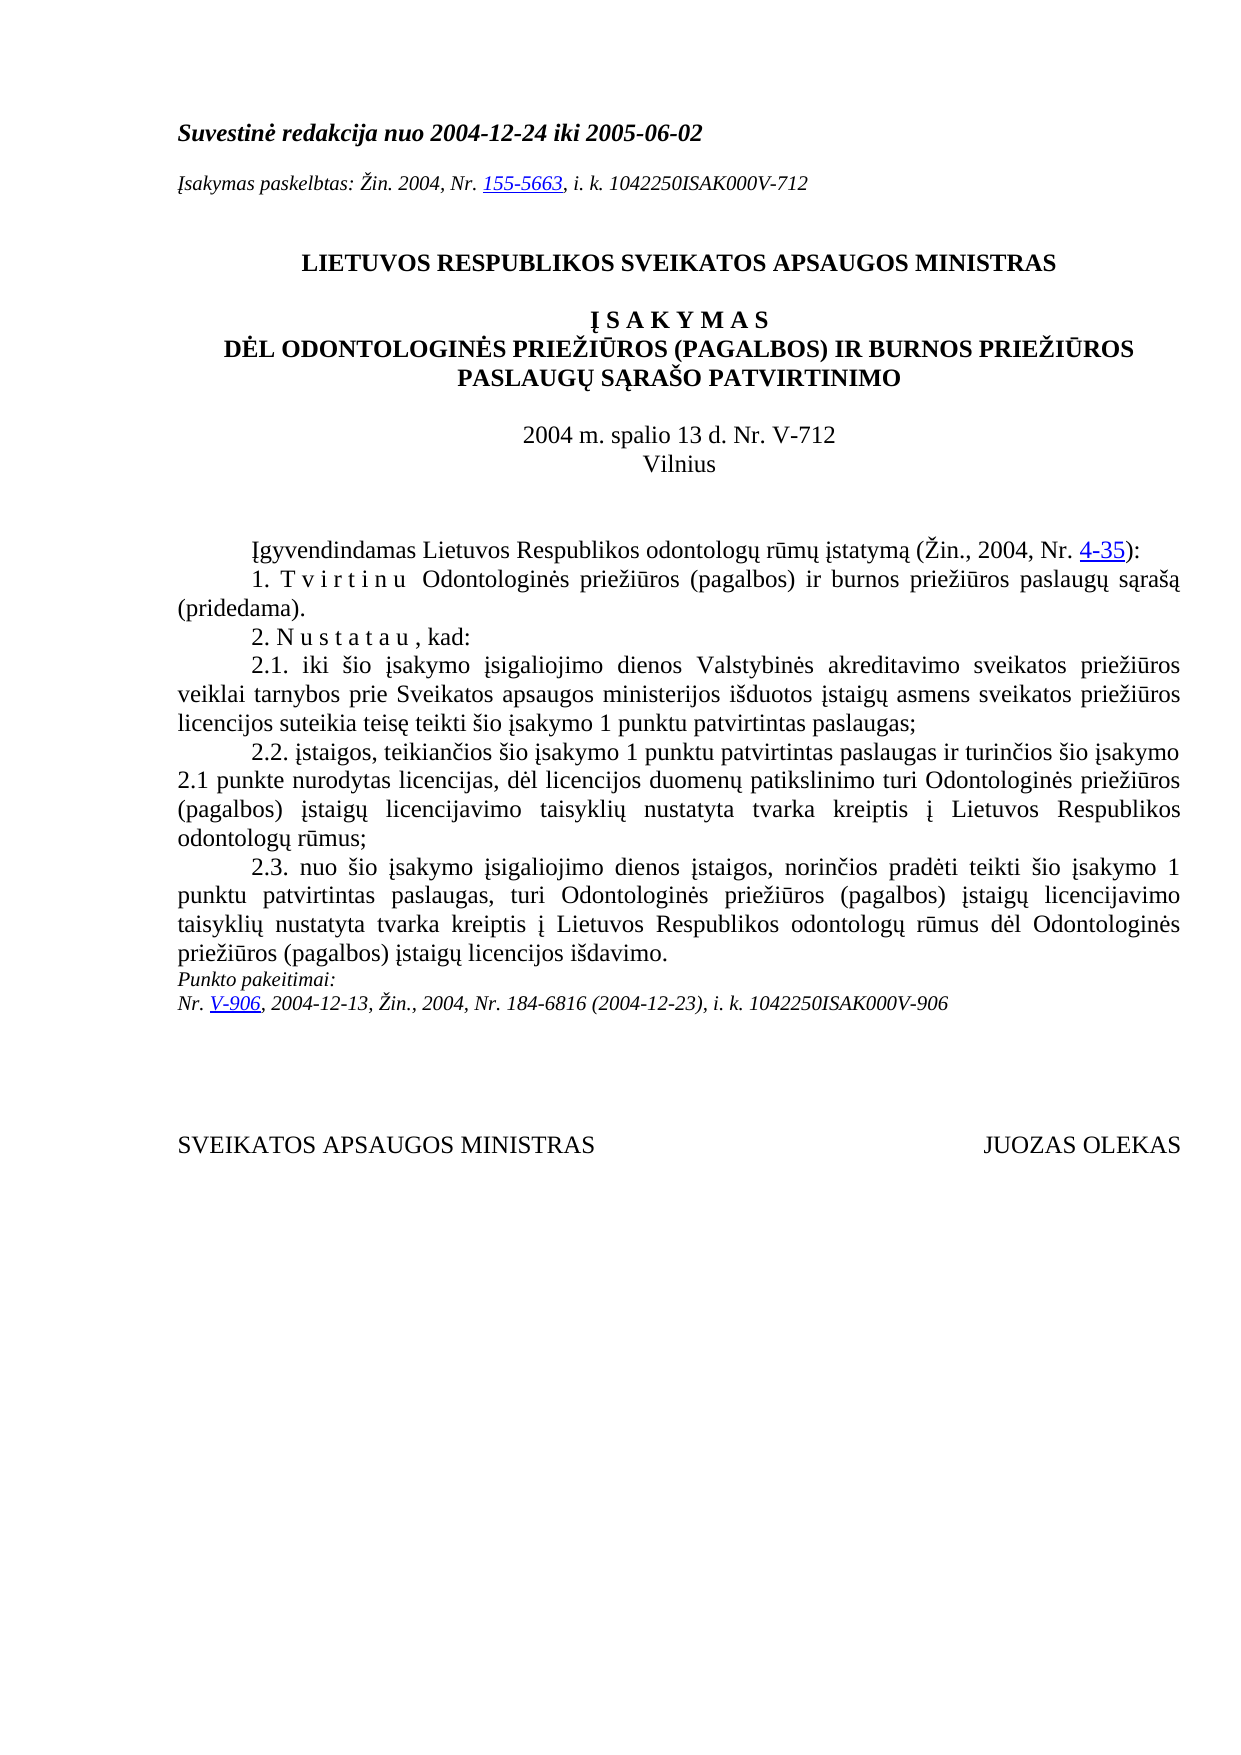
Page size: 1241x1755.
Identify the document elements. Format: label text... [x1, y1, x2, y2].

text 1. Tvirtinu Odontologinės priežiūros (pagalbos) ir burnos priežiūros paslaugų sąrašą (pridedama). [177, 564, 1181, 622]
text Įsakymas paskelbtas: Žin. 2004, Nr. 155-5663, i. k. 1042250ISAK000V-712 [177, 171, 1181, 195]
text Suvestinė redakcija nuo 2004-12-24 iki 2005-06-02 [177, 118, 1181, 147]
text LIETUVOS RESPUBLIKOS SVEIKATOS APSAUGOS MINISTRAS [177, 248, 1181, 277]
text 2004 m. spalio 13 d. Nr. V-712 [177, 420, 1181, 449]
text Punkto pakeitimai: [177, 967, 1181, 991]
text 2.2. įstaigos, teikiančios šio įsakymo 1 punktu patvirtintas paslaugas ir turinčios šio įsakymo 2.1 punkte nurodytas licencijas, dėl licencijos duomenų patikslinimo turi Odontologinės priežiūros (pagalbos) įstaigų licencijavimo taisyklių nustatyta tvarka kreiptis į Lietuvos Respublikos odontologų rūmus; [177, 737, 1181, 852]
text Įgyvendindamas Lietuvos Respublikos odontologų rūmų įstatymą (Žin., 2004, Nr. 4-35): [177, 535, 1181, 564]
text 2.1. iki šio įsakymo įsigaliojimo dienos Valstybinės akreditavimo sveikatos priežiūros veiklai tarnybos prie Sveikatos apsaugos ministerijos išduotos įstaigų asmens sveikatos priežiūros licencijos suteikia teisę teikti šio įsakymo 1 punktu patvirtintas paslaugas; [177, 650, 1181, 737]
text 2. Nustatau, kad: [177, 622, 1181, 650]
text Vilnius [177, 449, 1181, 478]
text Į S A K Y M A S [177, 305, 1181, 334]
text DĖL ODONTOLOGINĖS PRIEŽIŪROS (PAGALBOS) IR BURNOS PRIEŽIŪROS PASLAUGŲ SĄRAŠO PATVIRTINIMO [177, 334, 1181, 392]
text Nr. V-906, 2004-12-13, Žin., 2004, Nr. 184-6816 (2004-12-23), i. k. 1042250ISAK000V-906 [177, 991, 1181, 1015]
text SVEIKATOS APSAUGOS MINISTRAS JUOZAS OLEKAS [177, 1130, 1181, 1158]
text 2.3. nuo šio įsakymo įsigaliojimo dienos įstaigos, norinčios pradėti teikti šio įsakymo 1 punktu patvirtintas paslaugas, turi Odontologinės priežiūros (pagalbos) įstaigų licencijavimo taisyklių nustatyta tvarka kreiptis į Lietuvos Respublikos odontologų rūmus dėl Odontologinės priežiūros (pagalbos) įstaigų licencijos išdavimo. [177, 852, 1181, 967]
